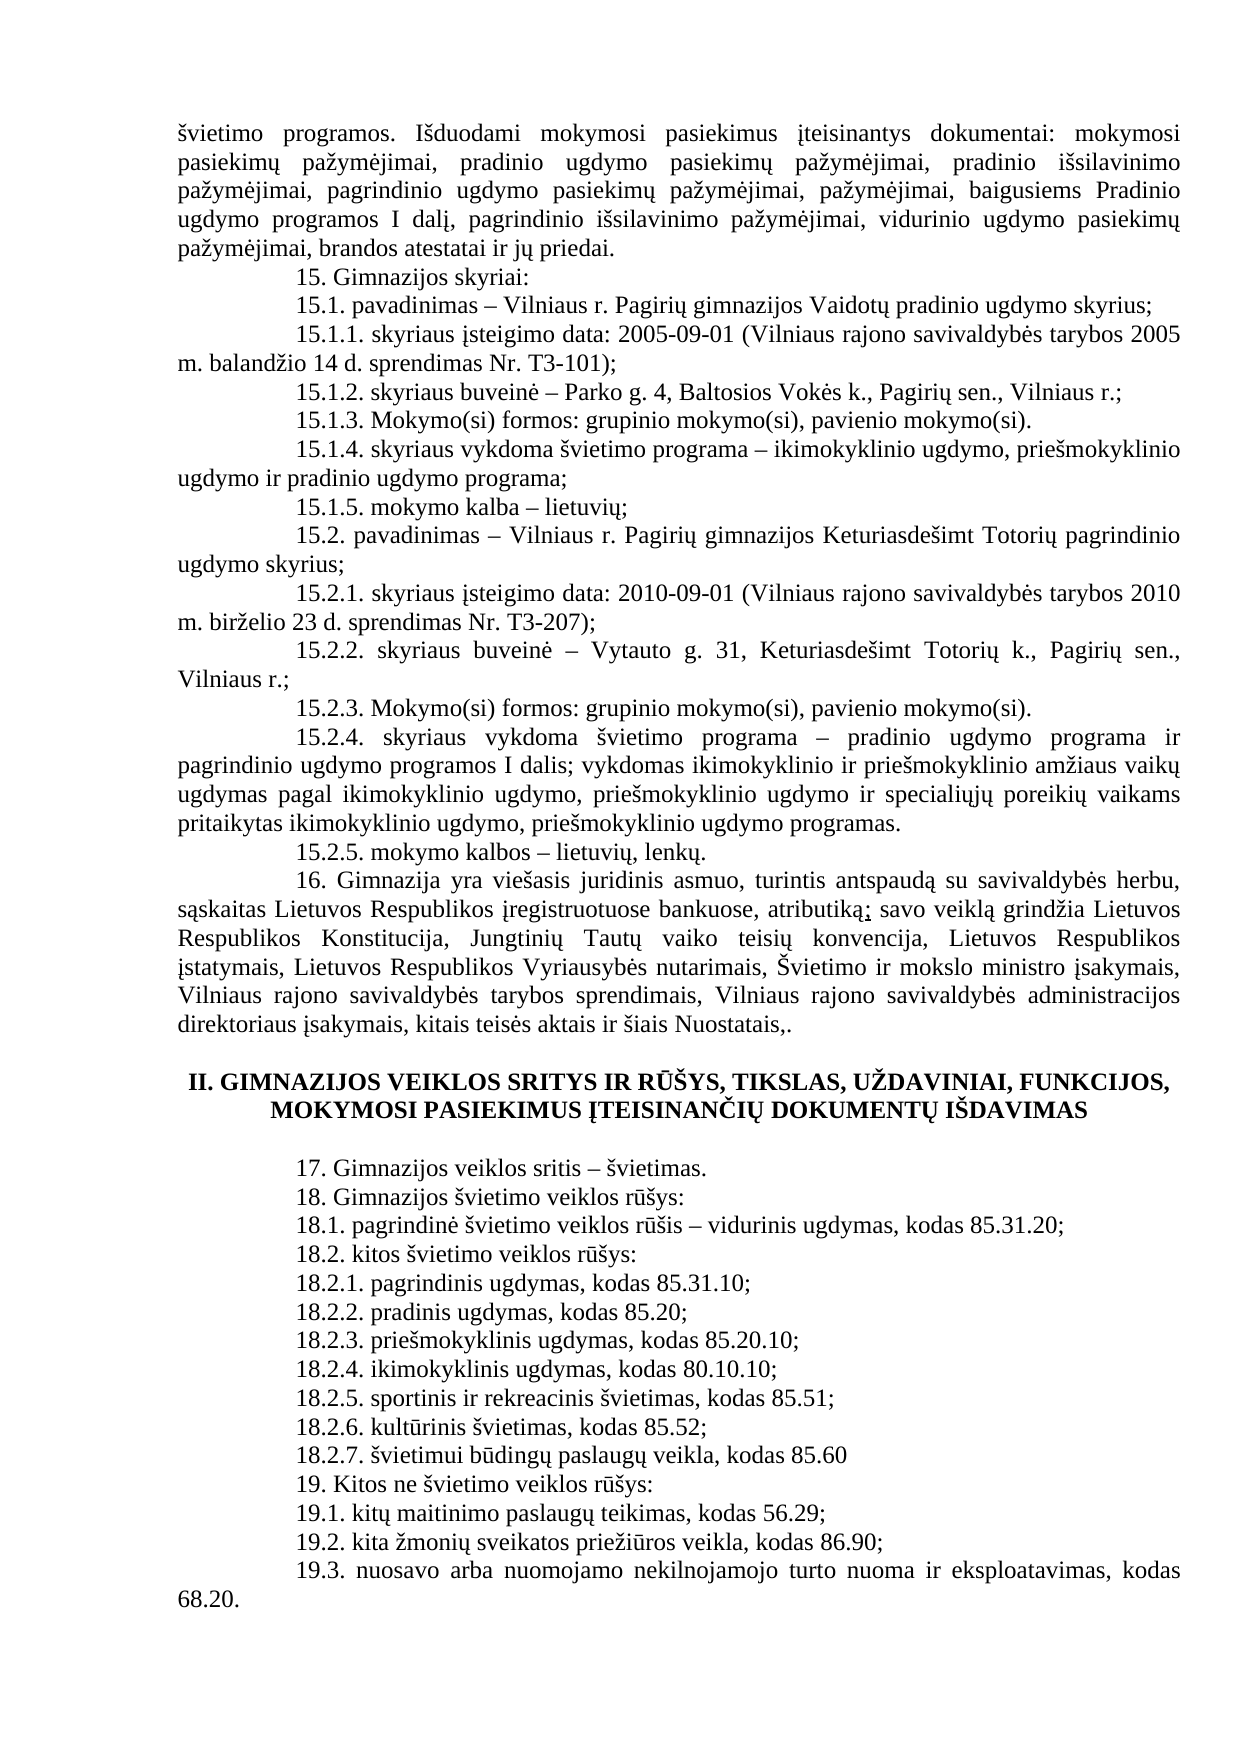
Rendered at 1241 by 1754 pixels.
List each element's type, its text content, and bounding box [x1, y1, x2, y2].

text 18.1. pagrindinė švietimo veiklos rūšis – vidurinis ugdymas, kodas 85.31.20; [177, 1211, 1181, 1239]
text 18.2.1. pagrindinis ugdymas, kodas 85.31.10; [177, 1268, 1181, 1297]
text 15.1. pavadinimas – Vilniaus r. Pagirių gimnazijos Vaidotų pradinio ugdymo skyrius; [177, 291, 1181, 319]
text 15.1.2. skyriaus buveinė – Parko g. 4, Baltosios Vokės k., Pagirių sen., Vilniaus r.; [177, 377, 1181, 406]
text 15.2.3. Mokymo(si) formos: grupinio mokymo(si), pavienio mokymo(si). [177, 693, 1181, 722]
text 19.3. nuosavo arba nuomojamo nekilnojamojo turto nuoma ir eksploatavimas, kodas 68.20. [177, 1556, 1181, 1613]
text 18.2.3. priešmokyklinis ugdymas, kodas 85.20.10; [177, 1326, 1181, 1354]
text 15.2.1. skyriaus įsteigimo data: 2010-09-01 (Vilniaus rajono savivaldybės tarybos 2010 m. birželio 23 d. sprendimas Nr. T3-207); [177, 578, 1181, 636]
text 15.1.3. Mokymo(si) formos: grupinio mokymo(si), pavienio mokymo(si). [177, 406, 1181, 434]
text 15.1.1. skyriaus įsteigimo data: 2005-09-01 (Vilniaus rajono savivaldybės tarybos 2005 m. balandžio 14 d. sprendimas Nr. T3-101); [177, 319, 1181, 377]
text 15. Gimnazijos skyriai: [177, 262, 1181, 291]
text 15.2.5. mokymo kalbos – lietuvių, lenkų. [177, 837, 1181, 866]
text 18.2.7. švietimui būdingų paslaugų veikla, kodas 85.60 [177, 1441, 1181, 1469]
text 17. Gimnazijos veiklos sritis – švietimas. [177, 1153, 1181, 1182]
text 18. Gimnazijos švietimo veiklos rūšys: [177, 1182, 1181, 1211]
text 18.2.4. ikimokyklinis ugdymas, kodas 80.10.10; [177, 1354, 1181, 1383]
text II. GIMNAZIJOS VEIKLOS SRITYS IR RŪŠYS, TIKSLAS, UŽDAVINIAI, FUNKCIJOS, MOKYMOSI PASIEKIMUS ĮTEISINANČIŲ DOKUMENTŲ IŠDAVIMAS [177, 1067, 1181, 1124]
text 18.2. kitos švietimo veiklos rūšys: [177, 1239, 1181, 1268]
text 18.2.6. kultūrinis švietimas, kodas 85.52; [177, 1412, 1181, 1441]
text 15.2.2. skyriaus buveinė – Vytauto g. 31, Keturiasdešimt Totorių k., Pagirių sen., Vilniaus r.; [177, 636, 1181, 693]
text 16. Gimnazija yra viešasis juridinis asmuo, turintis antspaudą su savivaldybės herbu, sąskaitas Lietuvos Respublikos įregistruotuose bankuose, atributiką; savo veiklą grindžia Lietuvos Respublikos Konstitucija, Jungtinių Tautų vaiko teisių konvencija, Lietuvos Respublikos įstatymais, Lietuvos Respublikos Vyriausybės nutarimais, Švietimo ir mokslo ministro įsakymais, Vilniaus rajono savivaldybės tarybos sprendimais, Vilniaus rajono savivaldybės administracijos direktoriaus įsakymais, kitais teisės aktais ir šiais Nuostatais,. [177, 866, 1181, 1038]
text 19.1. kitų maitinimo paslaugų teikimas, kodas 56.29; [177, 1498, 1181, 1527]
text 18.2.5. sportinis ir rekreacinis švietimas, kodas 85.51; [177, 1383, 1181, 1412]
text švietimo programos. Išduodami mokymosi pasiekimus įteisinantys dokumentai: mokymosi pasiekimų pažymėjimai, pradinio ugdymo pasiekimų pažymėjimai, pradinio išsilavinimo pažymėjimai, pagrindinio ugdymo pasiekimų pažymėjimai, pažymėjimai, baigusiems Pradinio ugdymo programos I dalį, pagrindinio išsilavinimo pažymėjimai, vidurinio ugdymo pasiekimų pažymėjimai, brandos atestatai ir jų priedai. [177, 118, 1181, 262]
text 18.2.2. pradinis ugdymas, kodas 85.20; [177, 1297, 1181, 1326]
text 19.2. kita žmonių sveikatos priežiūros veikla, kodas 86.90; [177, 1527, 1181, 1556]
text 15.2. pavadinimas – Vilniaus r. Pagirių gimnazijos Keturiasdešimt Totorių pagrindinio ugdymo skyrius; [177, 521, 1181, 578]
text 15.1.5. mokymo kalba – lietuvių; [177, 492, 1181, 521]
text 19. Kitos ne švietimo veiklos rūšys: [177, 1469, 1181, 1498]
text 15.2.4. skyriaus vykdoma švietimo programa – pradinio ugdymo programa ir pagrindinio ugdymo programos I dalis; vykdomas ikimokyklinio ir priešmokyklinio amžiaus vaikų ugdymas pagal ikimokyklinio ugdymo, priešmokyklinio ugdymo ir specialiųjų poreikių vaikams pritaikytas ikimokyklinio ugdymo, priešmokyklinio ugdymo programas. [177, 722, 1181, 837]
text 15.1.4. skyriaus vykdoma švietimo programa – ikimokyklinio ugdymo, priešmokyklinio ugdymo ir pradinio ugdymo programa; [177, 434, 1181, 492]
